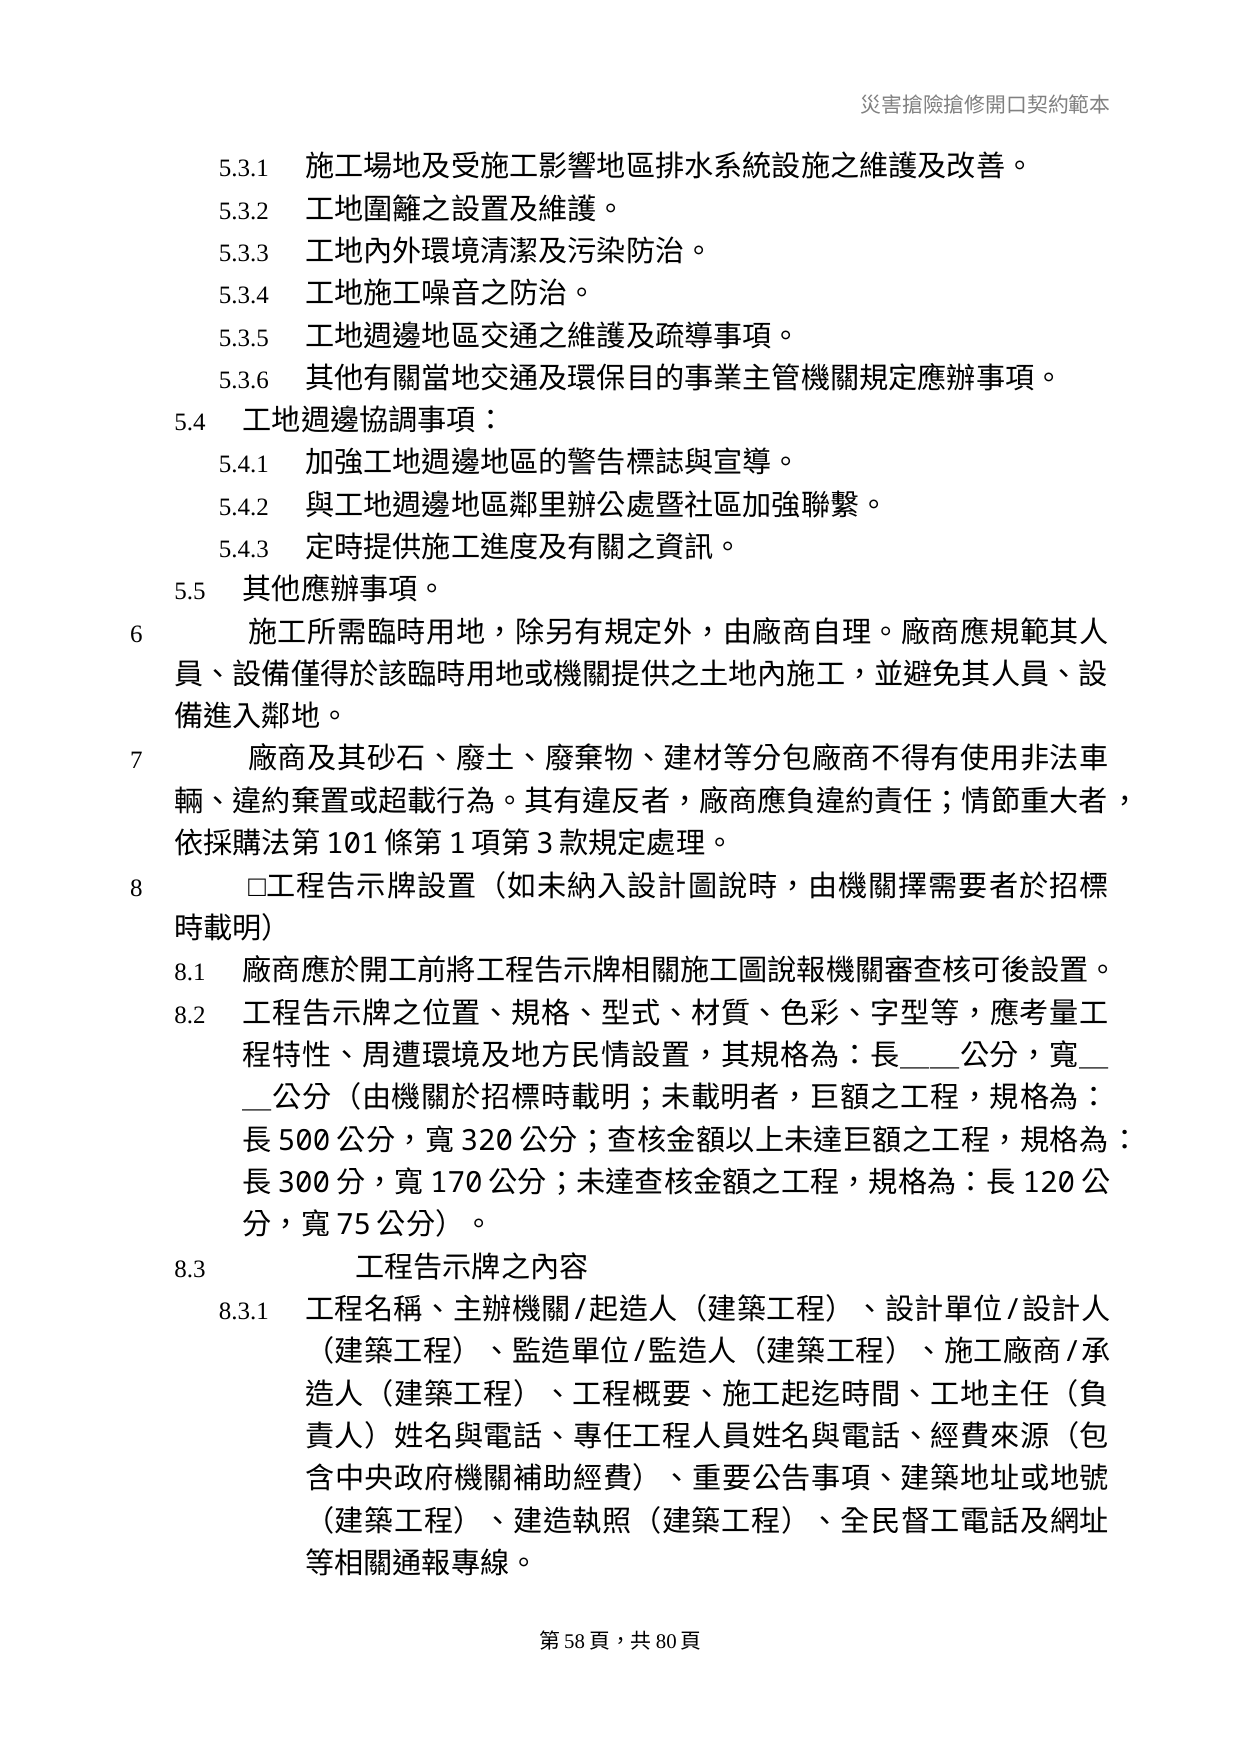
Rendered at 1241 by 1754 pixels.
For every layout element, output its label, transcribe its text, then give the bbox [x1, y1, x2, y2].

list 施工所需臨時用地，除另有規定外，由廠商自理。廠商應規範其人員、設備僅得於該臨時用地或機關提供之土地內施工，並避免其人員、設備進入鄰地。 [130, 608, 1110, 735]
list 廠商及其砂石、廢土、廢棄物、建材等分包廠商不得有使用非法車輛、違約棄置或超載行為。其有違反者，廠商應負違約責任；情節重大者，依採購法第101條第1項第3款規定處理。 [130, 735, 1110, 862]
list 工程告示牌之位置、規格、型式、材質、色彩、字型等，應考量工程特性、周遭環境及地方民情設置，其規格為：長＿＿公分，寬＿＿公分（由機關於招標時載明；未載明者，巨額之工程，規格為：長500公分，寬320公分；查核金額以上未達巨額之工程，規格為：長300分，寬170公分；未達查核金額之工程，規格為：長120公分，寬75公分）。 [174, 989, 1110, 1243]
list 其他應辦事項。 [174, 566, 1110, 608]
list 工程告示牌之內容 [174, 1243, 1110, 1286]
list 施工場地及受施工影響地區排水系統設施之維護及改善。 [218, 143, 1110, 185]
list □工程告示牌設置（如未納入設計圖說時，由機關擇需要者於招標時載明） [130, 862, 1110, 947]
list 工地施工噪音之防治。 [218, 270, 1110, 312]
list 廠商應於開工前將工程告示牌相關施工圖說報機關審查核可後設置。 [174, 947, 1110, 989]
list 工地內外環境清潔及污染防治。 [218, 227, 1110, 270]
list 定時提供施工進度及有關之資訊。 [218, 523, 1110, 566]
list 其他有關當地交通及環保目的事業主管機關規定應辦事項。 [218, 354, 1110, 397]
list 工地圍籬之設置及維護。 [218, 185, 1110, 227]
list 與工地週邊地區鄰里辦公處暨社區加強聯繫。 [218, 481, 1110, 523]
list 工地週邊地區交通之維護及疏導事項。 [218, 312, 1110, 354]
list 工地週邊協調事項： [174, 397, 1110, 439]
list 工程名稱、主辦機關/起造人（建築工程）、設計單位/設計人（建築工程）、監造單位/監造人（建築工程）、施工廠商/承造人（建築工程）、工程概要、施工起迄時間、工地主任（負責人）姓名與電話、專任工程人員姓名與電話、經費來源（包含中央政府機關補助經費）、重要公告事項、建築地址或地號（建築工程）、建造執照（建築工程）、全民督工電話及網址等相關通報專線。 [218, 1286, 1110, 1582]
list 加強工地週邊地區的警告標誌與宣導。 [218, 439, 1110, 481]
